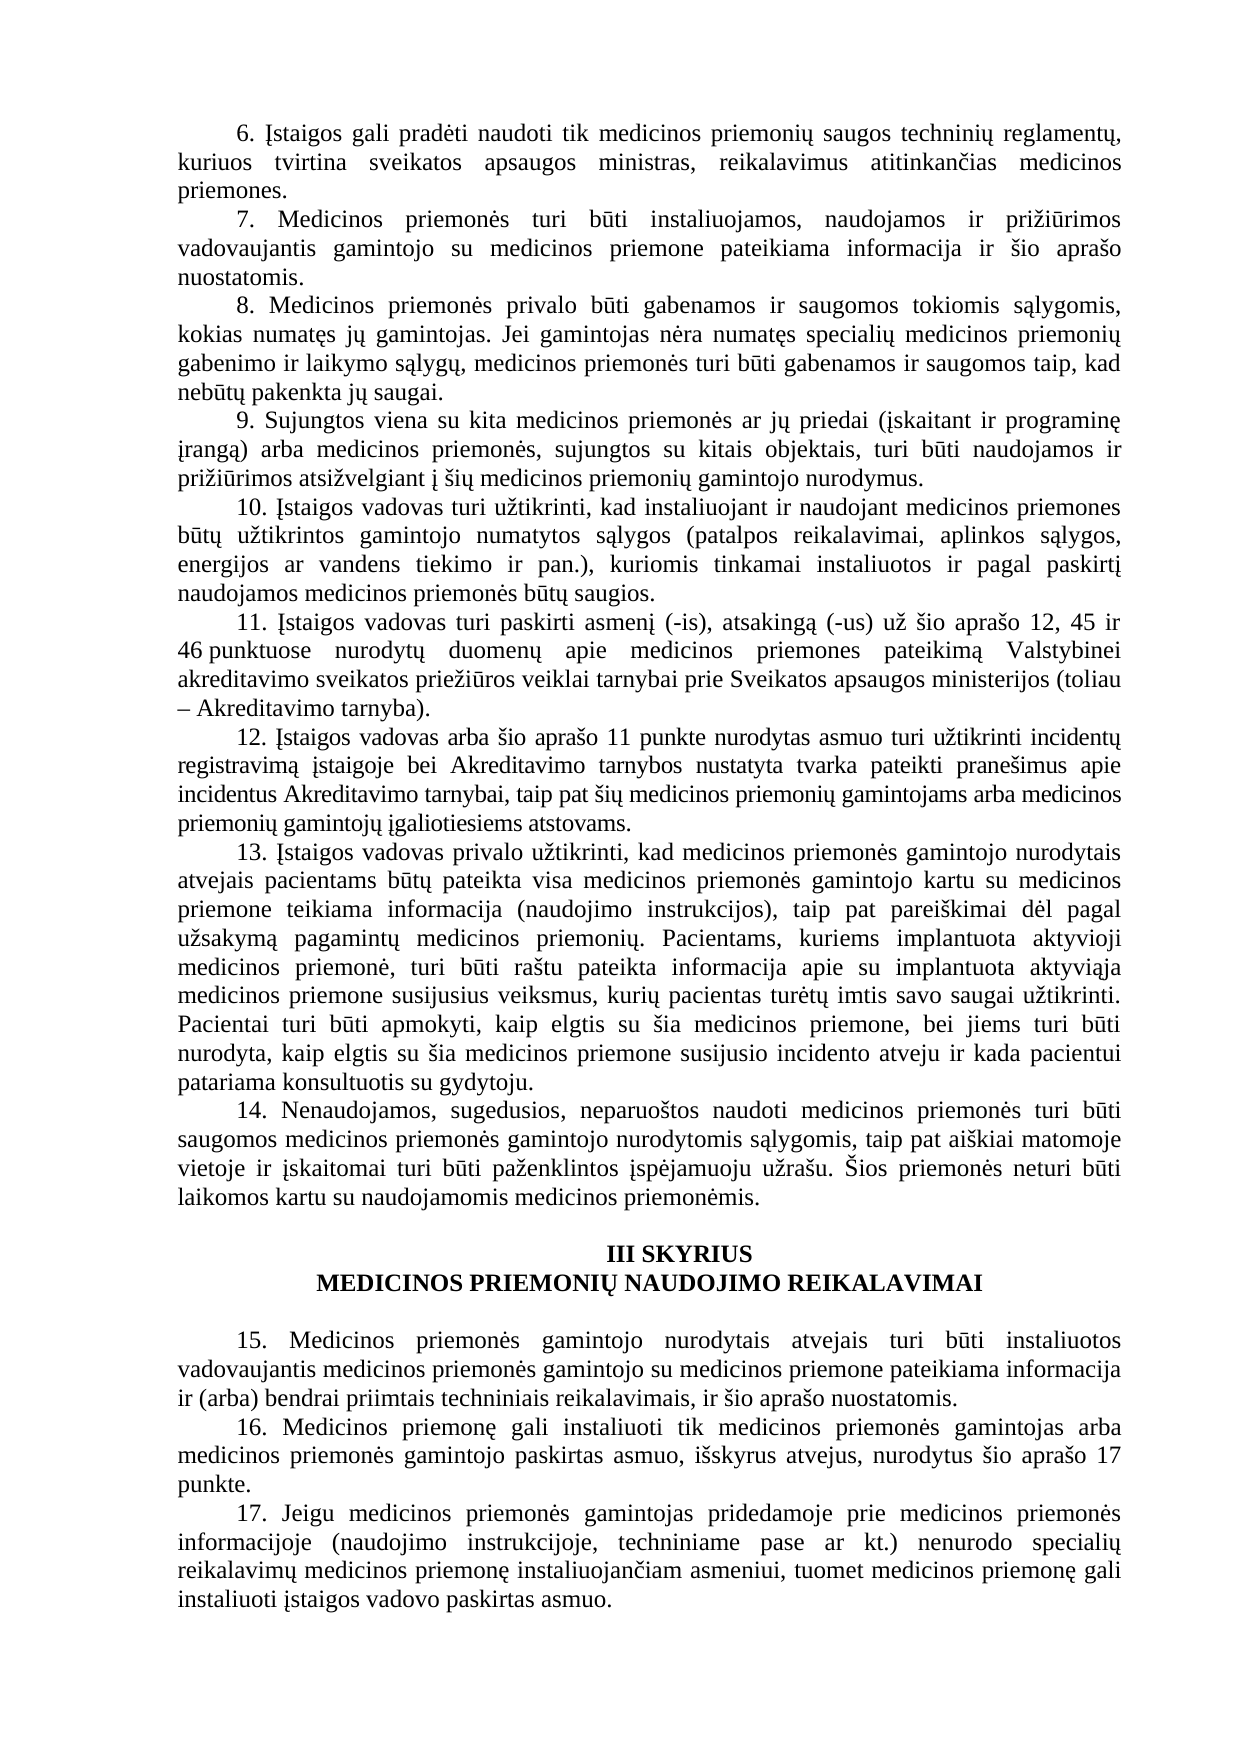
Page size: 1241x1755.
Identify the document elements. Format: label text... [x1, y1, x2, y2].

text 10. Įstaigos vadovas turi užtikrinti, kad instaliuojant ir naudojant medicinos priemones būtų užtikrintos gamintojo numatytos sąlygos (patalpos reikalavimai, aplinkos sąlygos, energijos ar vandens tiekimo ir pan.), kuriomis tinkamai instaliuotos ir pagal paskirtį naudojamos medicinos priemonės būtų saugios. [177, 492, 1122, 607]
text 11. Įstaigos vadovas turi paskirti asmenį (-is), atsakingą (-us) už šio aprašo 12, 45 ir 46 punktuose nurodytų duomenų apie medicinos priemones pateikimą Valstybinei akreditavimo sveikatos priežiūros veiklai tarnybai prie Sveikatos apsaugos ministerijos (toliau – Akreditavimo tarnyba). [177, 607, 1122, 722]
text 16. Medicinos priemonę gali instaliuoti tik medicinos priemonės gamintojas arba medicinos priemonės gamintojo paskirtas asmuo, išskyrus atvejus, nurodytus šio aprašo 17 punkte. [177, 1412, 1122, 1498]
text 8. Medicinos priemonės privalo būti gabenamos ir saugomos tokiomis sąlygomis, kokias numatęs jų gamintojas. Jei gamintojas nėra numatęs specialių medicinos priemonių gabenimo ir laikymo sąlygų, medicinos priemonės turi būti gabenamos ir saugomos taip, kad nebūtų pakenkta jų saugai. [177, 291, 1122, 406]
text 14. Nenaudojamos, sugedusios, neparuoštos naudoti medicinos priemonės turi būti saugomos medicinos priemonės gamintojo nurodytomis sąlygomis, taip pat aiškiai matomoje vietoje ir įskaitomai turi būti paženklintos įspėjamuoju užrašu. Šios priemonės neturi būti laikomos kartu su naudojamomis medicinos priemonėmis. [177, 1096, 1122, 1211]
text MEDICINOS PRIEMONIŲ NAUDOJIMO REIKALAVIMAI [177, 1268, 1122, 1297]
text 6. Įstaigos gali pradėti naudoti tik medicinos priemonių saugos techninių reglamentų, kuriuos tvirtina sveikatos apsaugos ministras, reikalavimus atitinkančias medicinos priemones. [177, 118, 1122, 204]
text 7. Medicinos priemonės turi būti instaliuojamos, naudojamos ir prižiūrimos vadovaujantis gamintojo su medicinos priemone pateikiama informacija ir šio aprašo nuostatomis. [177, 204, 1122, 291]
text 13. Įstaigos vadovas privalo užtikrinti, kad medicinos priemonės gamintojo nurodytais atvejais pacientams būtų pateikta visa medicinos priemonės gamintojo kartu su medicinos priemone teikiama informacija (naudojimo instrukcijos), taip pat pareiškimai dėl pagal užsakymą pagamintų medicinos priemonių. Pacientams, kuriems implantuota aktyvioji medicinos priemonė, turi būti raštu pateikta informacija apie su implantuota aktyviąja medicinos priemone susijusius veiksmus, kurių pacientas turėtų imtis savo saugai užtikrinti. Pacientai turi būti apmokyti, kaip elgtis su šia medicinos priemone, bei jiems turi būti nurodyta, kaip elgtis su šia medicinos priemone susijusio incidento atveju ir kada pacientui patariama konsultuotis su gydytoju. [177, 837, 1122, 1096]
text 15. Medicinos priemonės gamintojo nurodytais atvejais turi būti instaliuotos vadovaujantis medicinos priemonės gamintojo su medicinos priemone pateikiama informacija ir (arba) bendrai priimtais techniniais reikalavimais, ir šio aprašo nuostatomis. [177, 1326, 1122, 1412]
text 12. Įstaigos vadovas arba šio aprašo 11 punkte nurodytas asmuo turi užtikrinti incidentų registravimą įstaigoje bei Akreditavimo tarnybos nustatyta tvarka pateikti pranešimus apie incidentus Akreditavimo tarnybai, taip pat šių medicinos priemonių gamintojams arba medicinos priemonių gamintojų įgaliotiesiems atstovams. [177, 722, 1122, 837]
text III SKYRIUS [177, 1239, 1122, 1268]
text 9. Sujungtos viena su kita medicinos priemonės ar jų priedai (įskaitant ir programinę įrangą) arba medicinos priemonės, sujungtos su kitais objektais, turi būti naudojamos ir prižiūrimos atsižvelgiant į šių medicinos priemonių gamintojo nurodymus. [177, 406, 1122, 492]
text 17. Jeigu medicinos priemonės gamintojas pridedamoje prie medicinos priemonės informacijoje (naudojimo instrukcijoje, techniniame pase ar kt.) nenurodo specialių reikalavimų medicinos priemonę instaliuojančiam asmeniui, tuomet medicinos priemonę gali instaliuoti įstaigos vadovo paskirtas asmuo. [177, 1498, 1122, 1613]
